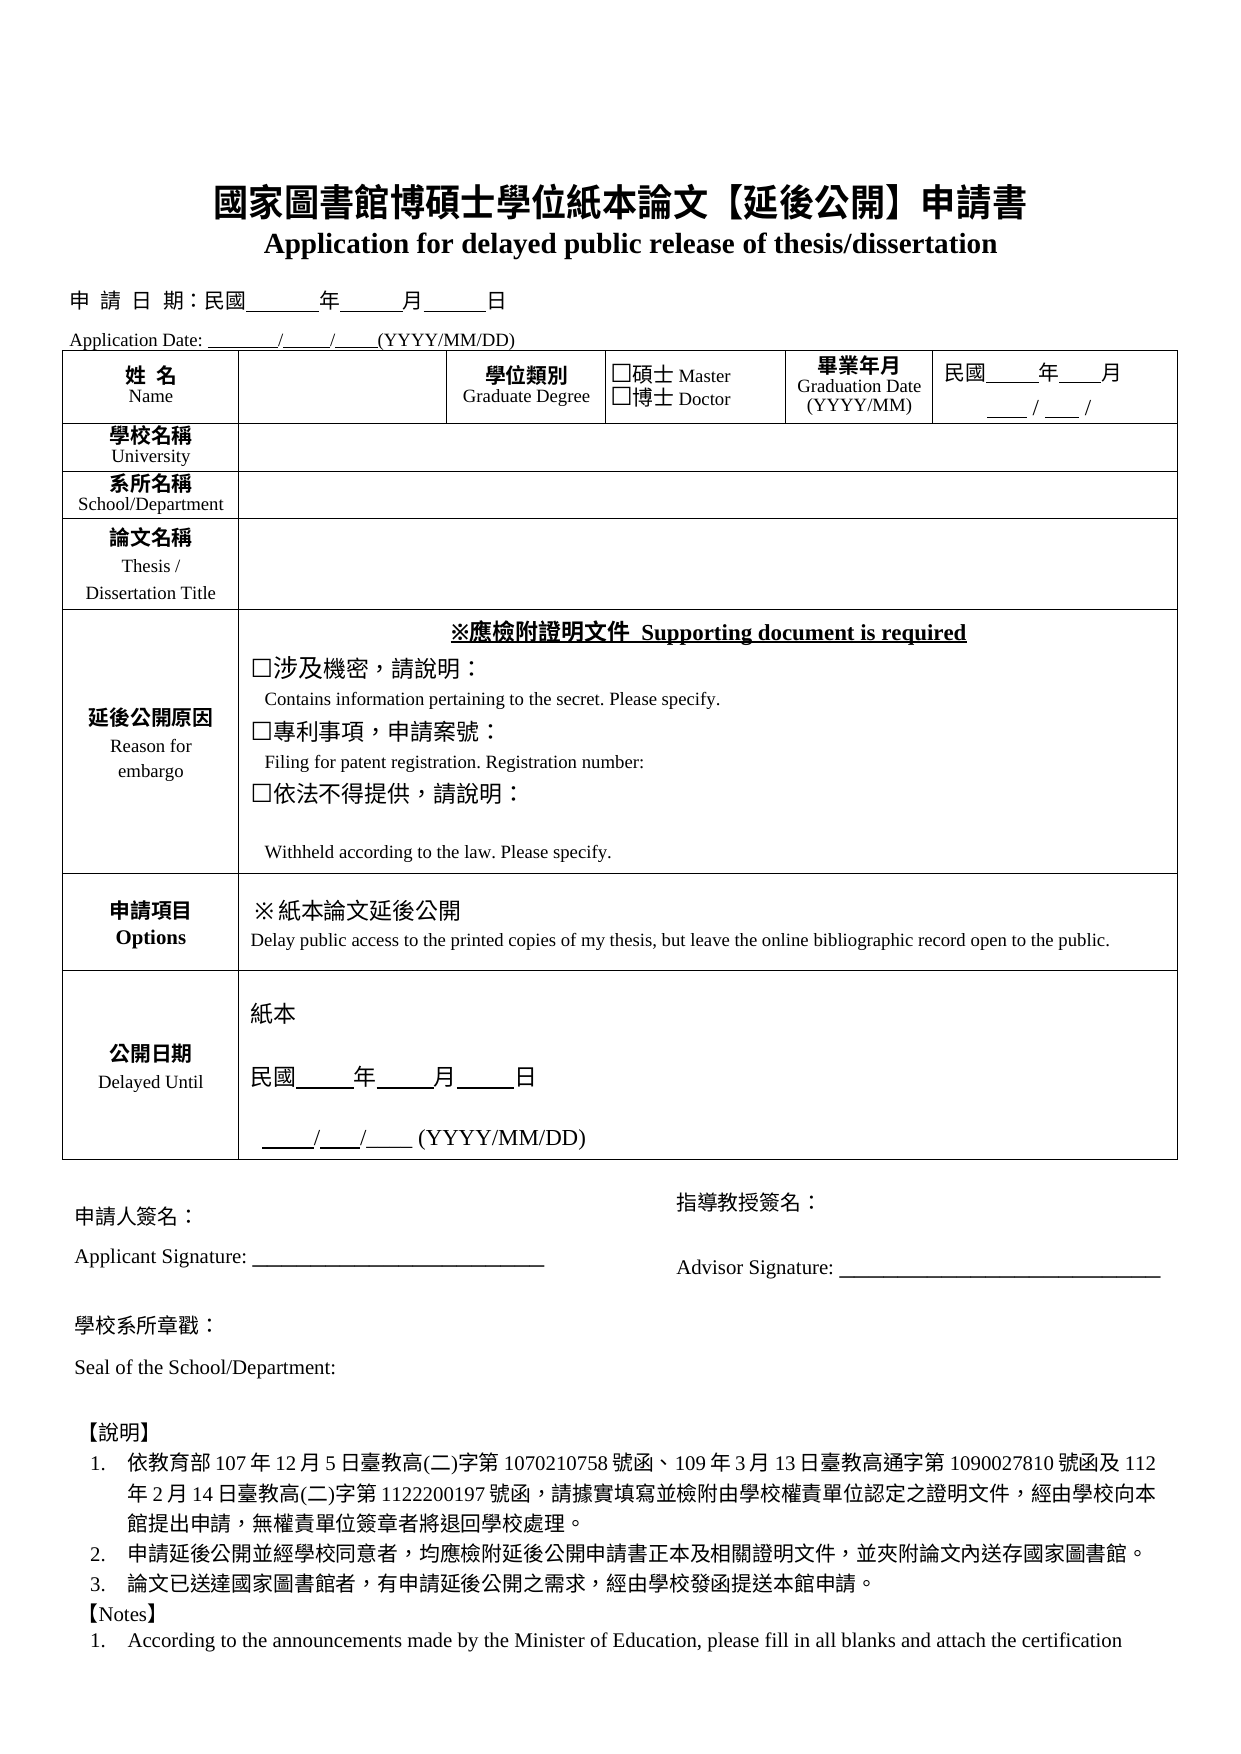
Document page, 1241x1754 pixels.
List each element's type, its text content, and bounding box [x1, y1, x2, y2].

table_cell [239, 519, 1177, 609]
table_cell 系所名稱 School/Department [63, 472, 238, 518]
table_cell [239, 424, 1177, 471]
table_header 學位類別 Graduate Degree [447, 351, 605, 423]
text [126, 54, 331, 92]
table_cell 論文名稱 Thesis / Dissertation Title [63, 519, 238, 609]
table_cell 延後公開原因 Reason for embargo [63, 610, 238, 872]
table_header 民國 年 月 / / [933, 351, 1177, 423]
table_header ☐碩士Master ☐博士Doctor [606, 351, 785, 423]
table_cell 申請人簽名： Applicant Signature: ____________________ [62, 1160, 664, 1284]
table_cell ※應檢附證明文件 Supporting document is required ☐涉及機密，請說明： Contains information pertaining to the secret. Please specify. ☐專利事項，申請案號： Filing for patent registration. Registration number: ☐依法不得提供，請說明： Withheld according to the law. Please specify. [239, 610, 1177, 872]
table_header [239, 351, 446, 423]
table_header 姓 名 Name [63, 351, 238, 423]
table_cell 指導教授簽名： Advisor Signature: ______________________ [664, 1160, 1178, 1284]
table_header 【說明】 依教育部107年12月5日臺教高(二)字第1070210758號函、109年3月13日臺教高通字第1090027810號函及112年2月14日臺教高(二)字第1122200197號函，請據實填寫並檢附由學校權責單位認定之證明文件，經由學校向本館提出申請，無權責單位簽章者將退回學校處理。 申請延後公開並經學校同意者，均應檢附延後公開申請書正本及相關證明文件，並夾附論文內送存國家圖書館。 論文已送達國家圖書館者，有申請延後公開之需求，經由學校發函提送本館申請。 [66, 1405, 1174, 1598]
text Application for delayed public release of thesis/dissertation [199, 227, 1053, 260]
table_cell 學校系所章戳： Seal of the School/Department: [62, 1285, 1178, 1381]
table_cell 公開日期 Delayed Until [63, 971, 238, 1158]
table_cell 紙本 民國 年 月 日 / /____ (YYYY/MM/DD) [239, 971, 1177, 1158]
text 國家圖書館博碩士學位紙本論文【延後公開】申請書 [187, 172, 1053, 227]
table_cell 申請項目 Options [63, 874, 238, 970]
table_cell [239, 472, 1177, 518]
text Application Date: / / (YYYY/MM/DD) [69, 315, 1053, 350]
table_header 畢業年月 Graduation Date (YYYY/MM) [786, 351, 932, 423]
table_cell 【Notes】 According to the announcements made by the Minister of Education, please fill in all blanks and attach the certification documents approved by the university and apply through the university. The application form will not be accepted for processing until all information, signatures, and seals/signature are included. If the thesis or dissertation is not yet submitted to the NCL, please enclose the signed application form and the certification documents to the thesis or dissertation. If the thesis or dissertation has been submitted to the NCL, the university should send an official letter with the signed application form and certification documents to apply for embargo. [66, 1598, 1174, 1652]
text 申 請 日 期：民國 年 月 日 [69, 279, 1053, 315]
table_cell 學校名稱 University [63, 424, 238, 471]
table_cell ※紙本論文延後公開 Delay public access to the printed copies of my thesis, but leave the online bibliographic record open to the public. [239, 874, 1177, 970]
